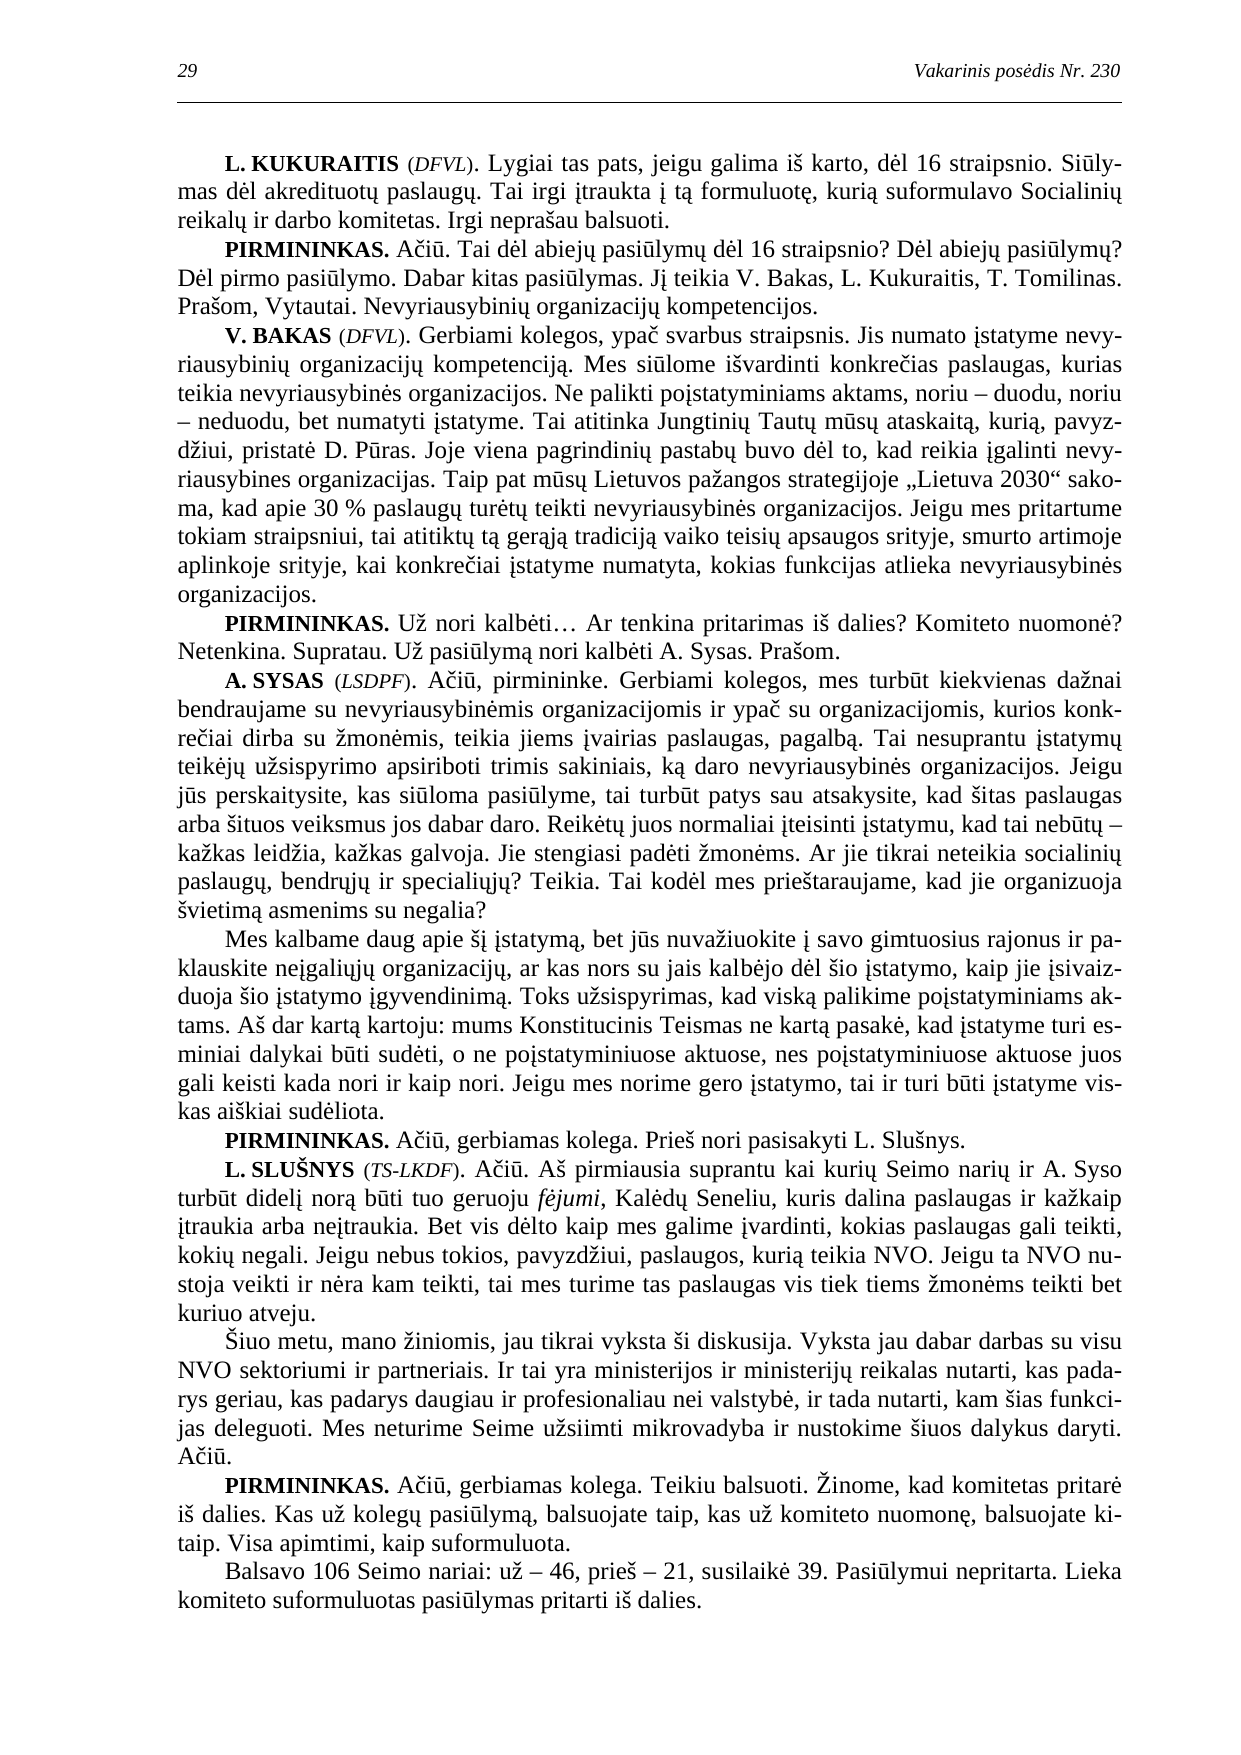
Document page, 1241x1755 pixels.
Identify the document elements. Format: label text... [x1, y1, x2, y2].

text PIRMININKAS. Ačiū, ger­bia­mas ko­le­ga. Tei­kiu bal­suo­ti. Ži­no­me, kad ko­mi­te­tas pri­ta­rė iš da­lies. Kas už ko­le­gų pa­siū­ly­mą, bal­suo­ja­te taip, kas už ko­mi­te­to nuo­mo­nę, bal­suo­ja­te ki­taip. Vi­sa ap­im­ti­mi, kaip su­for­mu­luo­ta. [177, 1470, 1122, 1556]
text PIRMININKAS. Ačiū, ger­bia­mas ko­le­ga. Prieš no­ri pa­si­sa­ky­ti L. Sluš­nys. [177, 1125, 1122, 1154]
text L. SLUŠNYS (TS-LKDF). Ačiū. Aš pir­miau­sia su­pran­tu kai ku­rių Sei­mo na­rių ir A. Sy­so tur­būt di­de­lį no­rą bū­ti tuo ge­ruo­ju fė­ju­mi, Ka­lė­dų Se­ne­liu, ku­ris da­li­na pa­slau­gas ir kaž­kaip įtrau­kia ar­ba ne­įtrau­kia. Bet vis dėl­to kaip mes ga­li­me įvar­din­ti, ko­kias pa­slau­gas ga­li teik­ti, ko­kių ne­ga­li. Jei­gu ne­bus to­kios, pa­vyz­džiui, pa­slau­gos, ku­rią tei­kia NVO. Jei­gu ta NVO nu­sto­ja veik­ti ir nė­ra kam teik­ti, tai mes tu­ri­me tas pa­slau­gas vis tiek tiems žmo­nėms teik­ti bet ku­riuo at­ve­ju. [177, 1154, 1122, 1326]
text Bal­sa­vo 106 Sei­mo na­riai: už – 46, prieš – 21, su­si­lai­kė 39. Pa­siū­ly­mui ne­pri­tar­ta. Lie­ka ko­mi­te­to su­for­mu­luo­tas pa­siū­ly­mas pri­tar­ti iš da­lies. [177, 1556, 1122, 1614]
text A. SYSAS (LSDPF). Ačiū, pir­mi­nin­ke. Ger­bia­mi ko­le­gos, mes tur­būt kiek­vie­nas daž­nai ben­drau­ja­me su ne­vy­riau­sy­bi­nė­mis or­ga­ni­za­ci­jo­mis ir ypač su or­ga­ni­za­ci­jo­mis, ku­rios kon­k­re­čiai dir­ba su žmo­nė­mis, tei­kia jiems įvai­rias pa­slau­gas, pa­gal­bą. Tai ne­su­pran­tu įsta­ty­mų tei­kė­jų už­si­spy­ri­mo ap­si­ri­bo­ti tri­mis sa­ki­niais, ką da­ro ne­vy­riau­sy­bi­nės or­ga­ni­za­ci­jos. Jei­gu jūs per­skai­ty­si­te, kas siū­lo­ma pa­siū­ly­me, tai tur­būt pa­tys sau at­sa­ky­si­te, kad ši­tas pa­slau­gas ar­ba ši­tuos veiks­mus jos da­bar da­ro. Rei­kė­tų juos nor­ma­liai įtei­sin­ti įsta­ty­mu, kad tai ne­bū­tų – kaž­kas lei­džia, kaž­kas gal­vo­ja. Jie sten­gia­si pa­dė­ti žmo­nėms. Ar jie tik­rai ne­tei­kia so­cia­li­nių pa­slau­gų, ben­drų­jų ir spe­cia­lių­jų? Tei­kia. Tai ko­dėl mes prieš­ta­rau­ja­me, kad jie or­ga­ni­zuo­ja švie­ti­mą as­me­nims su ne­ga­lia? [177, 665, 1122, 924]
text V. BAKAS (DFVL). Ger­bia­mi ko­le­gos, ypač svar­bus straips­nis. Jis nu­ma­to įsta­ty­me ne­vy­riau­sy­bi­nių or­ga­ni­za­ci­jų kom­pe­ten­ci­ją. Mes siū­lo­me iš­var­din­ti kon­kre­čias pa­slau­gas, ku­rias tei­kia ne­vy­riau­sy­bi­nės or­ga­ni­za­ci­jos. Ne pa­lik­ti po­įsta­ty­mi­niams ak­tams, no­riu – duo­du, no­riu – ne­duo­du, bet nu­ma­ty­ti įsta­ty­me. Tai ati­tin­ka Jung­ti­nių Tau­tų mū­sų ata­skai­tą, ku­rią, pa­vyz­džiui, pri­sta­tė D. Pū­ras. Jo­je vie­na pa­grin­di­nių pa­sta­bų bu­vo dėl to, kad rei­kia įga­lin­ti ne­vy­riau­sy­bi­nes or­ga­ni­za­ci­jas. Taip pat mū­sų Lie­tu­vos pa­žan­gos stra­te­gi­jo­je „Lie­tu­va 2030“ sa­ko­ma, kad apie 30 % pa­slau­gų tu­rė­tų teik­ti ne­vy­riau­sy­bi­nės or­ga­ni­za­ci­jos. Jei­gu mes pri­tar­tu­me to­kiam straips­niui, tai ati­tik­tų tą ge­rą­ją tra­di­ci­ją vai­ko tei­sių ap­sau­gos sri­ty­je, smur­to ar­ti­mo­je ap­lin­ko­je sri­ty­je, kai kon­kre­čiai įsta­ty­me nu­ma­ty­ta, ko­kias funk­ci­jas at­lie­ka ne­vy­riau­sy­bi­nės or­ga­ni­za­ci­jos. [177, 320, 1122, 608]
text PIRMININKAS. Už no­ri kal­bė­ti… Ar ten­ki­na pri­ta­ri­mas iš da­lies? Ko­mi­te­to nuo­mo­nė? Ne­ten­ki­na. Su­pra­tau. Už pa­siū­ly­mą no­ri kal­bė­ti A. Sy­sas. Pra­šom. [177, 608, 1122, 665]
text Mes kal­ba­me daug apie šį įsta­ty­mą, bet jūs nu­va­žiuo­ki­te į sa­vo gim­tuo­sius ra­jo­nus ir pa­klaus­ki­te ne­įga­lių­jų or­ga­ni­za­ci­jų, ar kas nors su jais kal­bė­jo dėl šio įsta­ty­mo, kaip jie įsi­vaiz­duo­ja šio įsta­ty­mo įgy­ven­di­ni­mą. Toks už­si­spy­ri­mas, kad vis­ką pa­li­ki­me po­įsta­ty­mi­niams ak­tams. Aš dar kar­tą kar­to­ju: mums Kon­sti­tu­ci­nis Teis­mas ne kar­tą pa­sa­kė, kad įsta­ty­me tu­ri es­mi­niai da­ly­kai bū­ti su­dė­ti, o ne po­įsta­ty­mi­niuo­se ak­tuo­se, nes po­įsta­ty­mi­niuo­se ak­tuo­se juos ga­li keis­ti ka­da no­ri ir kaip no­ri. Jei­gu mes no­ri­me ge­ro įsta­ty­mo, tai ir tu­ri bū­ti įsta­ty­me vis­kas aiš­kiai su­dė­lio­ta. [177, 924, 1122, 1125]
text L. KUKURAITIS (DFVL). Ly­giai tas pats, jei­gu ga­li­ma iš kar­to, dėl 16 straips­nio. Siū­ly­mas dėl ak­re­di­tuo­tų pa­slau­gų. Tai ir­gi įtrauk­ta į tą for­mu­luo­tę, ku­rią su­for­mu­la­vo So­cia­li­nių rei­ka­lų ir dar­bo ko­mi­te­tas. Ir­gi ne­pra­šau bal­suo­ti. [177, 148, 1122, 234]
text PIRMININKAS. Ačiū. Tai dėl abie­jų pa­siū­ly­mų dėl 16 straips­nio? Dėl abie­jų pa­siū­ly­mų? Dėl pir­mo pa­siū­ly­mo. Da­bar ki­tas pa­siū­ly­mas. Jį tei­kia V. Ba­kas, L. Ku­ku­rai­tis, T. To­mi­li­nas. Pra­šom, Vy­tau­tai. Ne­vy­riau­sy­bi­nių or­ga­ni­za­ci­jų kom­pe­ten­ci­jos. [177, 234, 1122, 320]
text Šiuo me­tu, ma­no ži­nio­mis, jau tik­rai vyks­ta ši dis­ku­si­ja. Vyks­ta jau da­bar dar­bas su vi­su NVO sek­to­riu­mi ir part­ne­riais. Ir tai yra mi­nis­te­ri­jos ir mi­nis­te­ri­jų rei­ka­las nu­tar­ti, kas pa­da­rys ge­riau, kas pa­da­rys dau­giau ir pro­fe­sio­na­liau nei vals­ty­bė, ir ta­da nu­tar­ti, kam šias funk­ci­jas de­le­guo­ti. Mes ne­tu­ri­me Sei­me už­si­im­ti mik­ro­va­dy­ba ir nu­sto­ki­me šiuos da­ly­kus da­ry­ti. Ačiū. [177, 1326, 1122, 1470]
